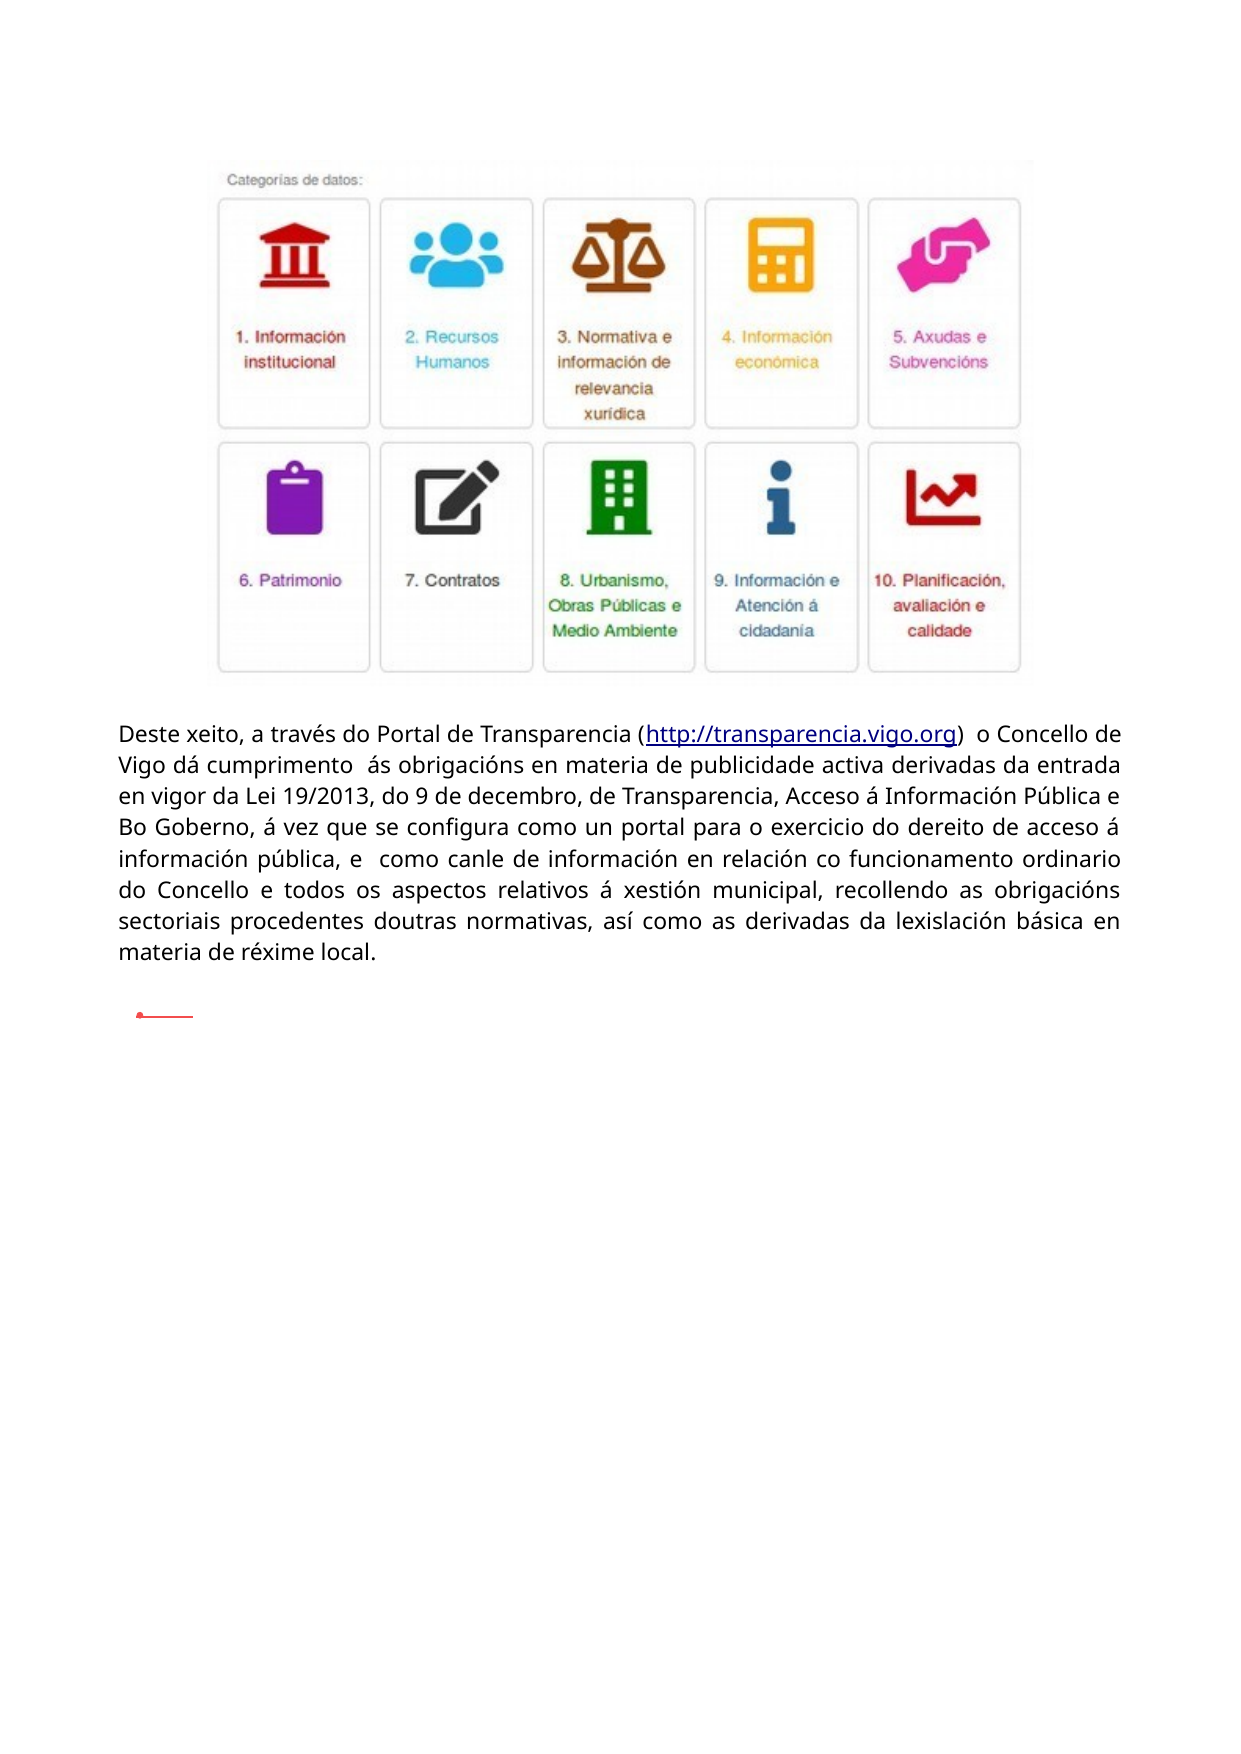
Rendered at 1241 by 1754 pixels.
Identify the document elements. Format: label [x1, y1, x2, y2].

picture [206, 160, 1034, 687]
